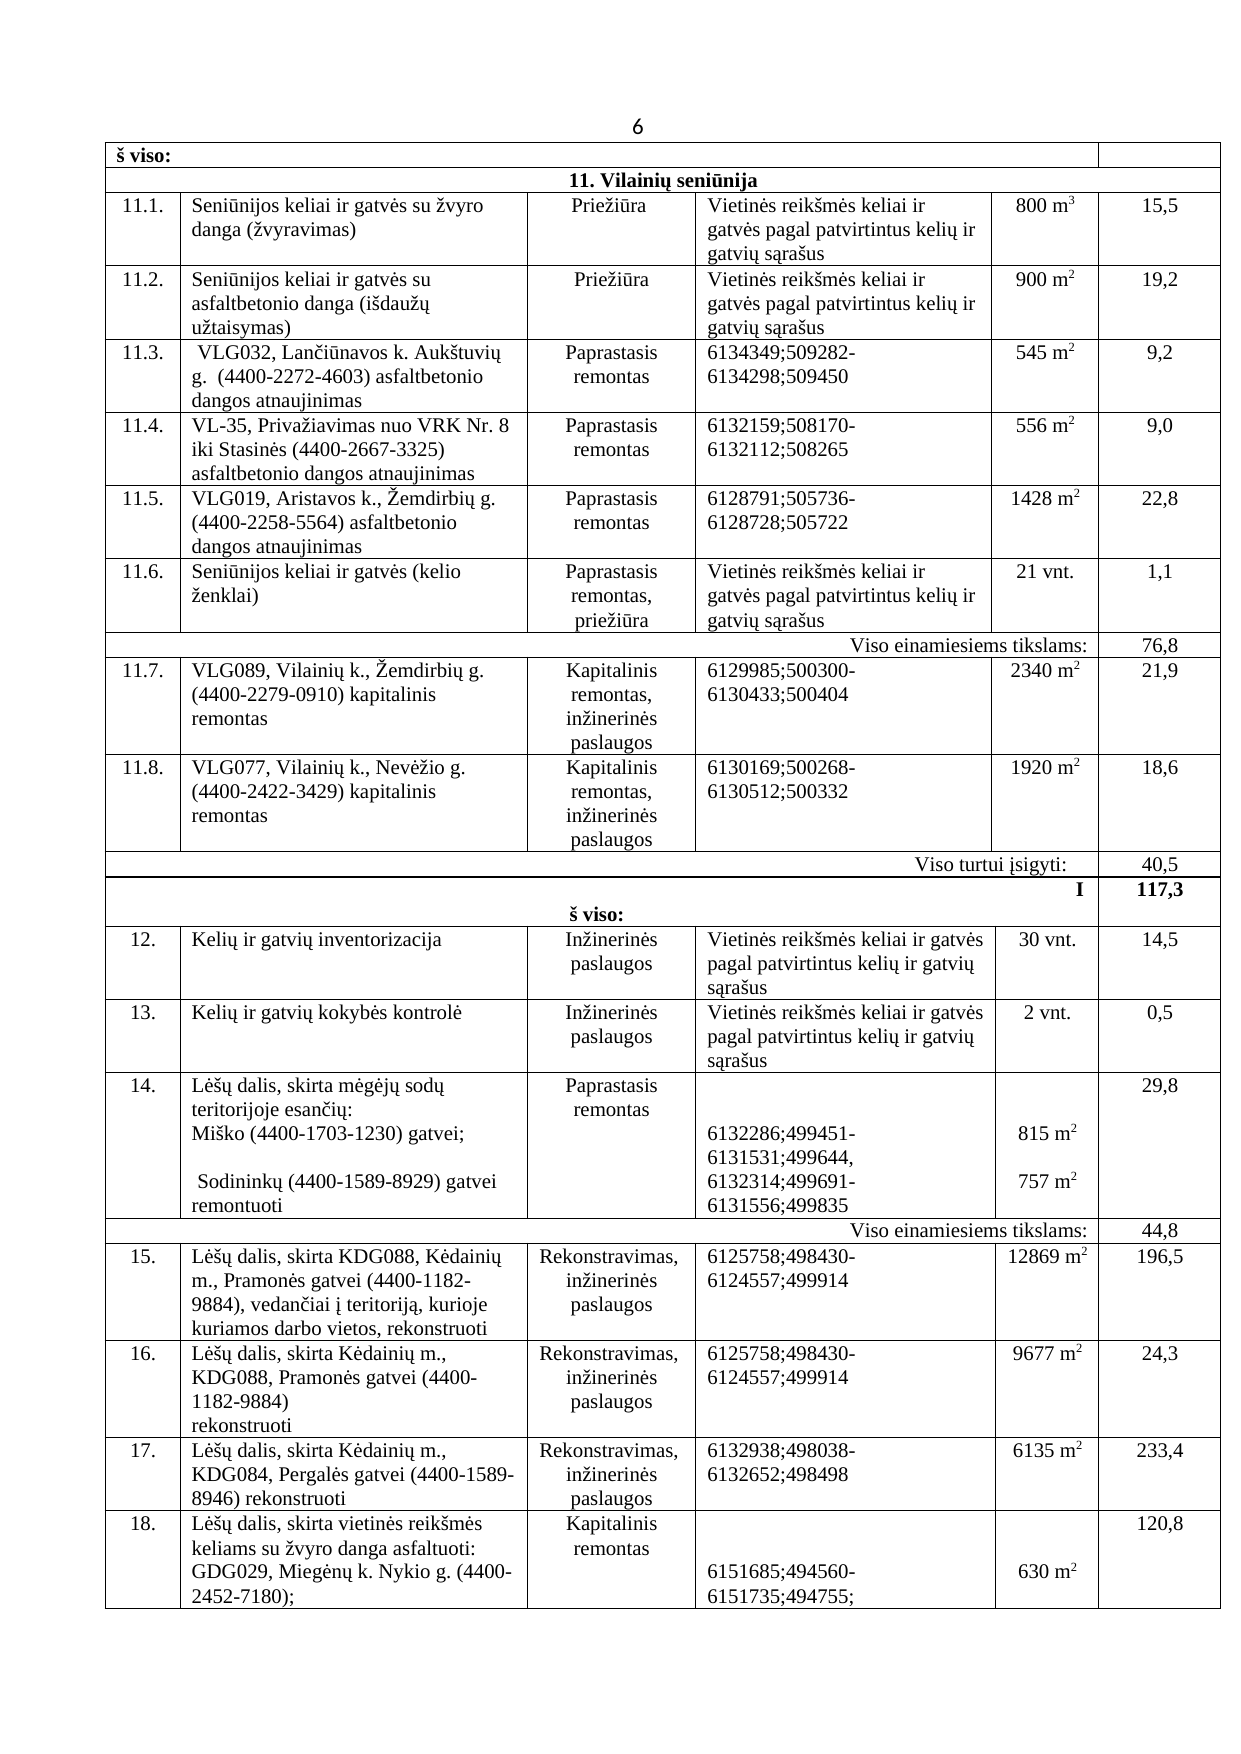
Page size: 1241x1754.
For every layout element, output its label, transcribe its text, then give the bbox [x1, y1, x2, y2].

table_cell Seniūnijos keliai ir gatvės (kelio ženklai) [181, 559, 527, 632]
table_cell 1428 m2 [992, 486, 1098, 558]
table_cell Seniūnijos keliai ir gatvės su žvyro danga (žvyravimas) [181, 193, 527, 265]
table_cell 14. [106, 1073, 180, 1217]
table_cell 2 vnt. [996, 1000, 1098, 1072]
table_cell 19,2 [1099, 266, 1220, 339]
table_cell Priežiūra [528, 193, 695, 265]
table_cell Priežiūra [528, 266, 695, 339]
table_cell 40,5 [1099, 852, 1220, 876]
table_cell Viso einamiesiems tikslams: [106, 633, 1098, 657]
table_cell 11.4. [106, 413, 180, 485]
table_cell Kapitalinis remontas, inžinerinės paslaugos [528, 755, 695, 851]
table_cell VLG077, Vilainių k., Nevėžio g. (4400-2422-3429) kapitalinis remontas [181, 755, 527, 851]
table_cell 545 m2 [992, 340, 1098, 412]
table_cell 11. Vilainių seniūnija [106, 168, 1220, 192]
table_cell 6130169;500268-6130512;500332 [696, 755, 991, 851]
table_cell Paprastasis remontas [528, 340, 695, 412]
table_cell Iš viso: [106, 878, 1098, 926]
table_cell Lėšų dalis, skirta KDG088, Kėdainių m., Pramonės gatvei (4400-1182-9884), vedančiai į teritoriją, kurioje kuriamos darbo vietos, rekonstruoti [181, 1244, 527, 1340]
table_cell Lėšų dalis, skirta Kėdainių m., KDG084, Pergalės gatvei (4400-1589-8946) rekonstruoti [181, 1438, 527, 1510]
table_cell 630 m2 [996, 1511, 1098, 1608]
table_cell 815 m2 757 m2 [996, 1073, 1098, 1217]
table_cell 196,5 [1099, 1244, 1220, 1340]
table_cell [1099, 143, 1220, 167]
table_cell 900 m2 [992, 266, 1098, 339]
table_cell 14,5 [1099, 927, 1220, 999]
table_cell Rekonstravimas, inžinerinės paslaugos [528, 1438, 695, 1510]
table_cell 24,3 [1099, 1341, 1220, 1437]
table_cell 18,6 [1099, 755, 1220, 851]
table_cell 17. [106, 1438, 180, 1510]
table_cell 18. [106, 1511, 180, 1608]
table_cell 12. [106, 927, 180, 999]
table_cell 9677 m2 [996, 1341, 1098, 1437]
table_cell Kelių ir gatvių inventorizacija [181, 927, 527, 999]
table_cell 120,8 [1099, 1511, 1220, 1608]
table_cell 2340 m2 [992, 658, 1098, 754]
table_cell Paprastasis remontas [528, 486, 695, 558]
table_cell 0,5 [1099, 1000, 1220, 1072]
table_cell Kelių ir gatvių kokybės kontrolė [181, 1000, 527, 1072]
table_cell 9,2 [1099, 340, 1220, 412]
table_cell 29,8 [1099, 1073, 1220, 1217]
table_cell Paprastasis remontas, priežiūra [528, 559, 695, 632]
table_cell 6132938;498038-6132652;498498 [696, 1438, 995, 1510]
table_cell 11.7. [106, 658, 180, 754]
table_cell 12869 m2 [996, 1244, 1098, 1340]
table_cell 6135 m2 [996, 1438, 1098, 1510]
table_cell Rekonstravimas, inžinerinės paslaugos [528, 1341, 695, 1437]
table_cell Paprastasis remontas [528, 413, 695, 485]
table_cell 30 vnt. [996, 927, 1098, 999]
table_cell 15,5 [1099, 193, 1220, 265]
table_cell Vietinės reikšmės keliai ir gatvės pagal patvirtintus kelių ir gatvių sąrašus [696, 1000, 995, 1072]
table_cell 6132159;508170-6132112;508265 [696, 413, 991, 485]
table_cell 11.1. [106, 193, 180, 265]
table_cell Rekonstravimas, inžinerinės paslaugos [528, 1244, 695, 1340]
table_cell Vietinės reikšmės keliai ir gatvės pagal patvirtintus kelių ir gatvių sąrašus [696, 193, 991, 265]
table_cell 6132286;499451-6131531;499644, 6132314;499691-6131556;499835 [696, 1073, 995, 1217]
table_cell Vietinės reikšmės keliai ir gatvės pagal patvirtintus kelių ir gatvių sąrašus [696, 559, 991, 632]
table_cell Lėšų dalis, skirta Kėdainių m., KDG088, Pramonės gatvei (4400-1182-9884) rekonstruoti [181, 1341, 527, 1437]
table_cell Lėšų dalis, skirta mėgėjų sodų teritorijoje esančių: Miško (4400-1703-1230) gatvei; Sodininkų (4400-1589-8929) gatvei remontuoti [181, 1073, 527, 1217]
table_cell 1,1 [1099, 559, 1220, 632]
table_cell 6128791;505736-6128728;505722 [696, 486, 991, 558]
table_cell 6151685;494560-6151735;494755; [696, 1511, 995, 1608]
table_cell 1920 m2 [992, 755, 1098, 851]
table_cell 21 vnt. [992, 559, 1098, 632]
table_cell VLG019, Aristavos k., Žemdirbių g. (4400-2258-5564) asfaltbetonio dangos atnaujinimas [181, 486, 527, 558]
table_cell 11.5. [106, 486, 180, 558]
table_cell Inžinerinės paslaugos [528, 1000, 695, 1072]
table_cell 6129985;500300-6130433;500404 [696, 658, 991, 754]
table_cell 11.6. [106, 559, 180, 632]
table_cell 117,3 [1099, 878, 1220, 926]
table_cell 6134349;509282-6134298;509450 [696, 340, 991, 412]
table_cell 233,4 [1099, 1438, 1220, 1510]
table_cell 44,8 [1099, 1219, 1220, 1242]
table_cell š viso: [106, 143, 1098, 167]
table_cell Paprastasis remontas [528, 1073, 695, 1217]
table_cell 11.3. [106, 340, 180, 412]
table_cell 6125758;498430-6124557;499914 [696, 1341, 995, 1437]
table_cell 11.2. [106, 266, 180, 339]
table_cell Inžinerinės paslaugos [528, 927, 695, 999]
table_cell Kapitalinis remontas, inžinerinės paslaugos [528, 658, 695, 754]
table_cell 9,0 [1099, 413, 1220, 485]
table_cell Kapitalinis remontas [528, 1511, 695, 1608]
table_cell Seniūnijos keliai ir gatvės su asfaltbetonio danga (išdaužų užtaisymas) [181, 266, 527, 339]
table_cell Viso einamiesiems tikslams: [106, 1219, 1098, 1242]
table_cell 13. [106, 1000, 180, 1072]
table_cell Vietinės reikšmės keliai ir gatvės pagal patvirtintus kelių ir gatvių sąrašus [696, 927, 995, 999]
table_cell VLG032, Lančiūnavos k. Aukštuvių g. (4400-2272-4603) asfaltbetonio dangos atnaujinimas [181, 340, 527, 412]
table_cell 16. [106, 1341, 180, 1437]
table_cell 22,8 [1099, 486, 1220, 558]
table_cell 800 m3 [992, 193, 1098, 265]
table_cell 76,8 [1099, 633, 1220, 657]
table_cell 11.8. [106, 755, 180, 851]
table_cell VL-35, Privažiavimas nuo VRK Nr. 8 iki Stasinės (4400-2667-3325) asfaltbetonio dangos atnaujinimas [181, 413, 527, 485]
table_cell 21,9 [1099, 658, 1220, 754]
table_cell 15. [106, 1244, 180, 1340]
table_cell Lėšų dalis, skirta vietinės reikšmės keliams su žvyro danga asfaltuoti: GDG029, Miegėnų k. Nykio g. (4400-2452-7180); [181, 1511, 527, 1608]
table_cell VLG089, Vilainių k., Žemdirbių g. (4400-2279-0910) kapitalinis remontas [181, 658, 527, 754]
table_cell Viso turtui įsigyti: [106, 852, 1098, 876]
table_cell 556 m2 [992, 413, 1098, 485]
table_cell 6125758;498430-6124557;499914 [696, 1244, 995, 1340]
table_cell Vietinės reikšmės keliai ir gatvės pagal patvirtintus kelių ir gatvių sąrašus [696, 266, 991, 339]
